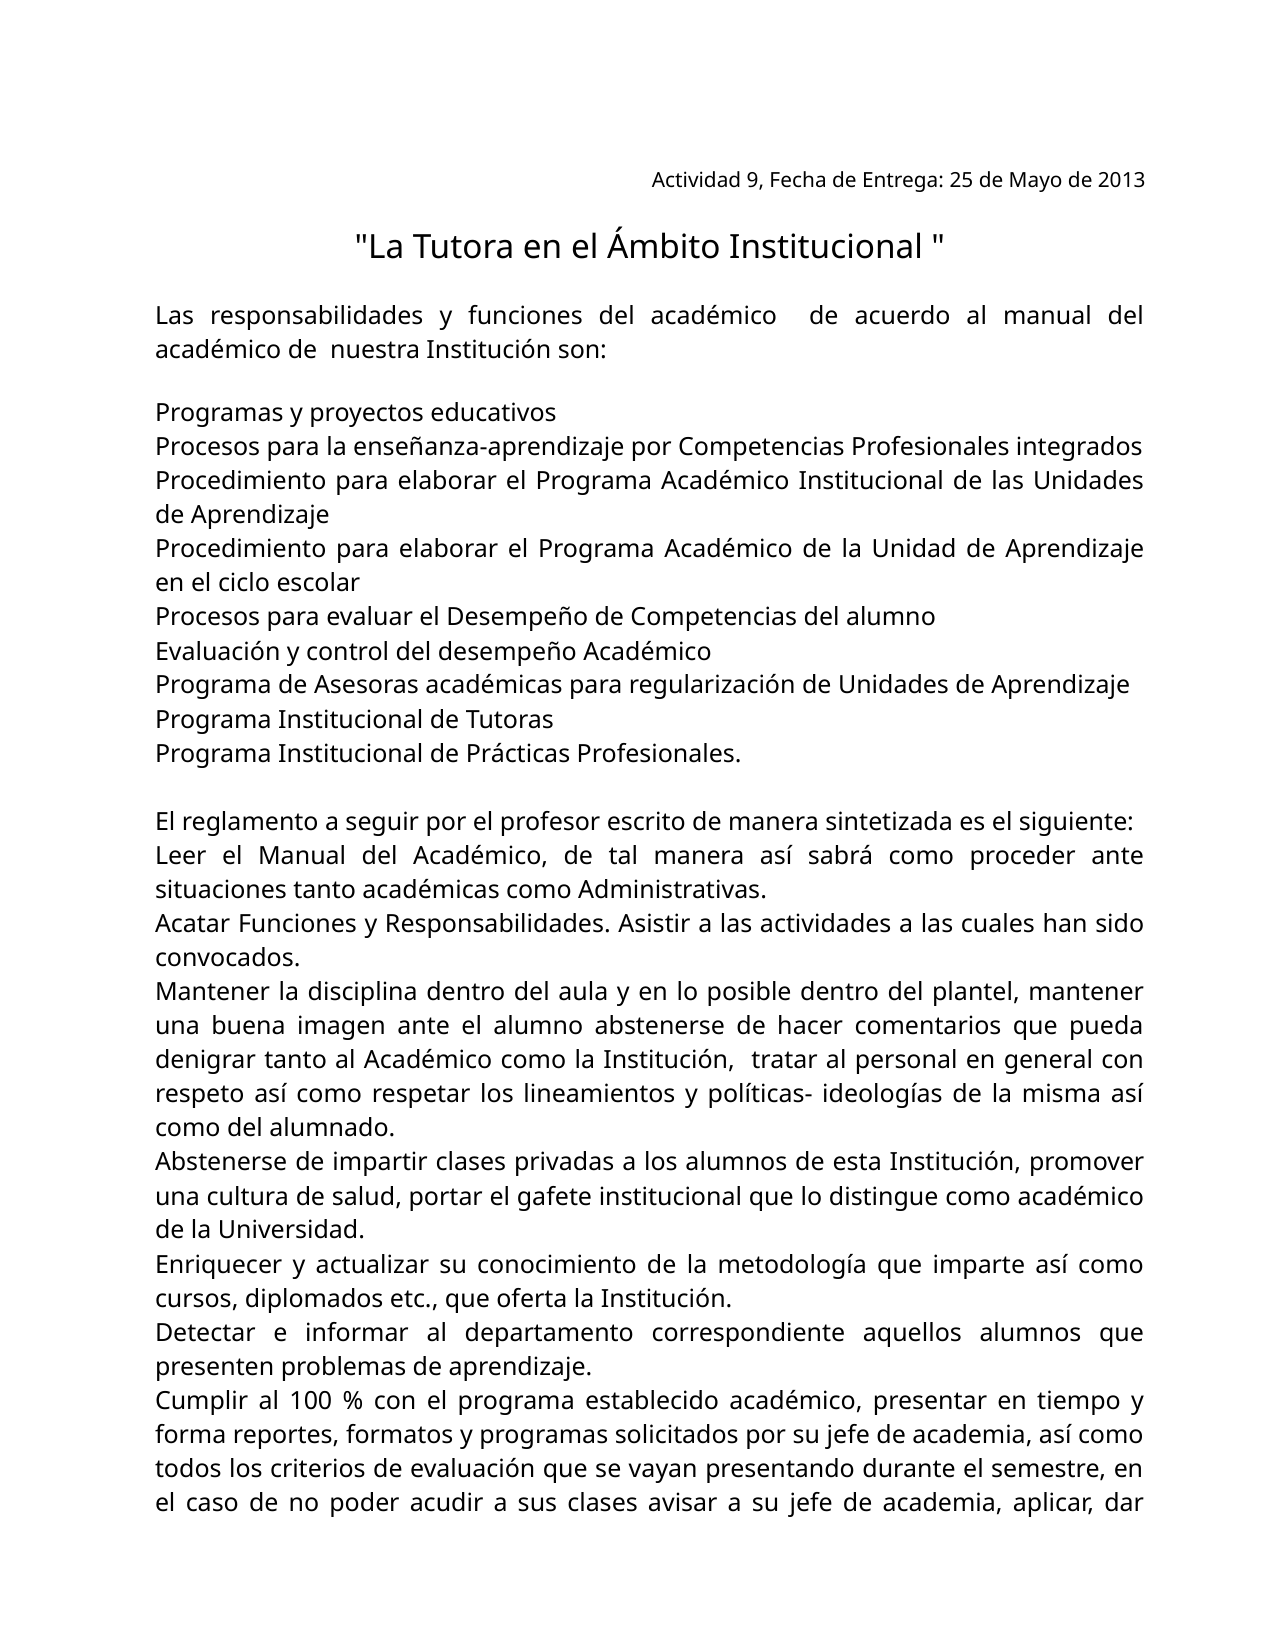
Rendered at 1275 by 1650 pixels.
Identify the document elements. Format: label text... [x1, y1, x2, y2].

table_cell Las responsabilidades y funciones del académico de acuerdo al manual del académico de nuestra Institución son: Programas y proyectos educativos Procesos para la enseñanza-aprendizaje por Competencias Profesionales integrados Procedimiento para elaborar el Programa Académico Institucional de las Unidades de Aprendizaje Procedimiento para elaborar el Programa Académico de la Unidad de Aprendizaje en el ciclo escolar Procesos para evaluar el Desempeño de Competencias del alumno Evaluación y control del desempeño Académico Programa de Asesoras académicas para regularización de Unidades de Aprendizaje Programa Institucional de Tutoras Programa Institucional de Prácticas Profesionales. El reglamento a seguir por el profesor escrito de manera sintetizada es el siguiente: Leer el Manual del Académico, de tal manera así sabrá como proceder ante situaciones tanto académicas como Administrativas. Acatar Funciones y Responsabilidades. Asistir a las actividades a las cuales han sido convocados. Mantener la disciplina dentro del aula y en lo posible dentro del plantel, mantener una buena imagen ante el alumno abstenerse de hacer comentarios que pueda denigrar tanto al Académico como la Institución, tratar al personal en general con respeto así como respetar los lineamientos y políticas- ideologías de la misma así como del alumnado. Abstenerse de impartir clases privadas a los alumnos de esta Institución, promover una cultura de salud, portar el gafete institucional que lo distingue como académico de la Universidad. Enriquecer y actualizar su conocimiento de la metodología que imparte así como cursos, diplomados etc., que oferta la Institución. Detectar e informar al departamento correspondiente aquellos alumnos que presenten problemas de aprendizaje. Cumplir al 100 % con el programa establecido académico, presentar en tiempo y forma reportes, formatos y programas solicitados por su jefe de academia, así como todos los criterios de evaluación que se vayan presentando durante el semestre, en el caso de no poder acudir a sus clases avisar a su jefe de academia, aplicar, dar [155, 298, 1145, 1519]
table_header [155, 118, 1145, 165]
table_cell Actividad 9, Fecha de Entrega: 25 de Mayo de 2013 "La Tutora en el Ámbito Institucional " [155, 165, 1145, 298]
